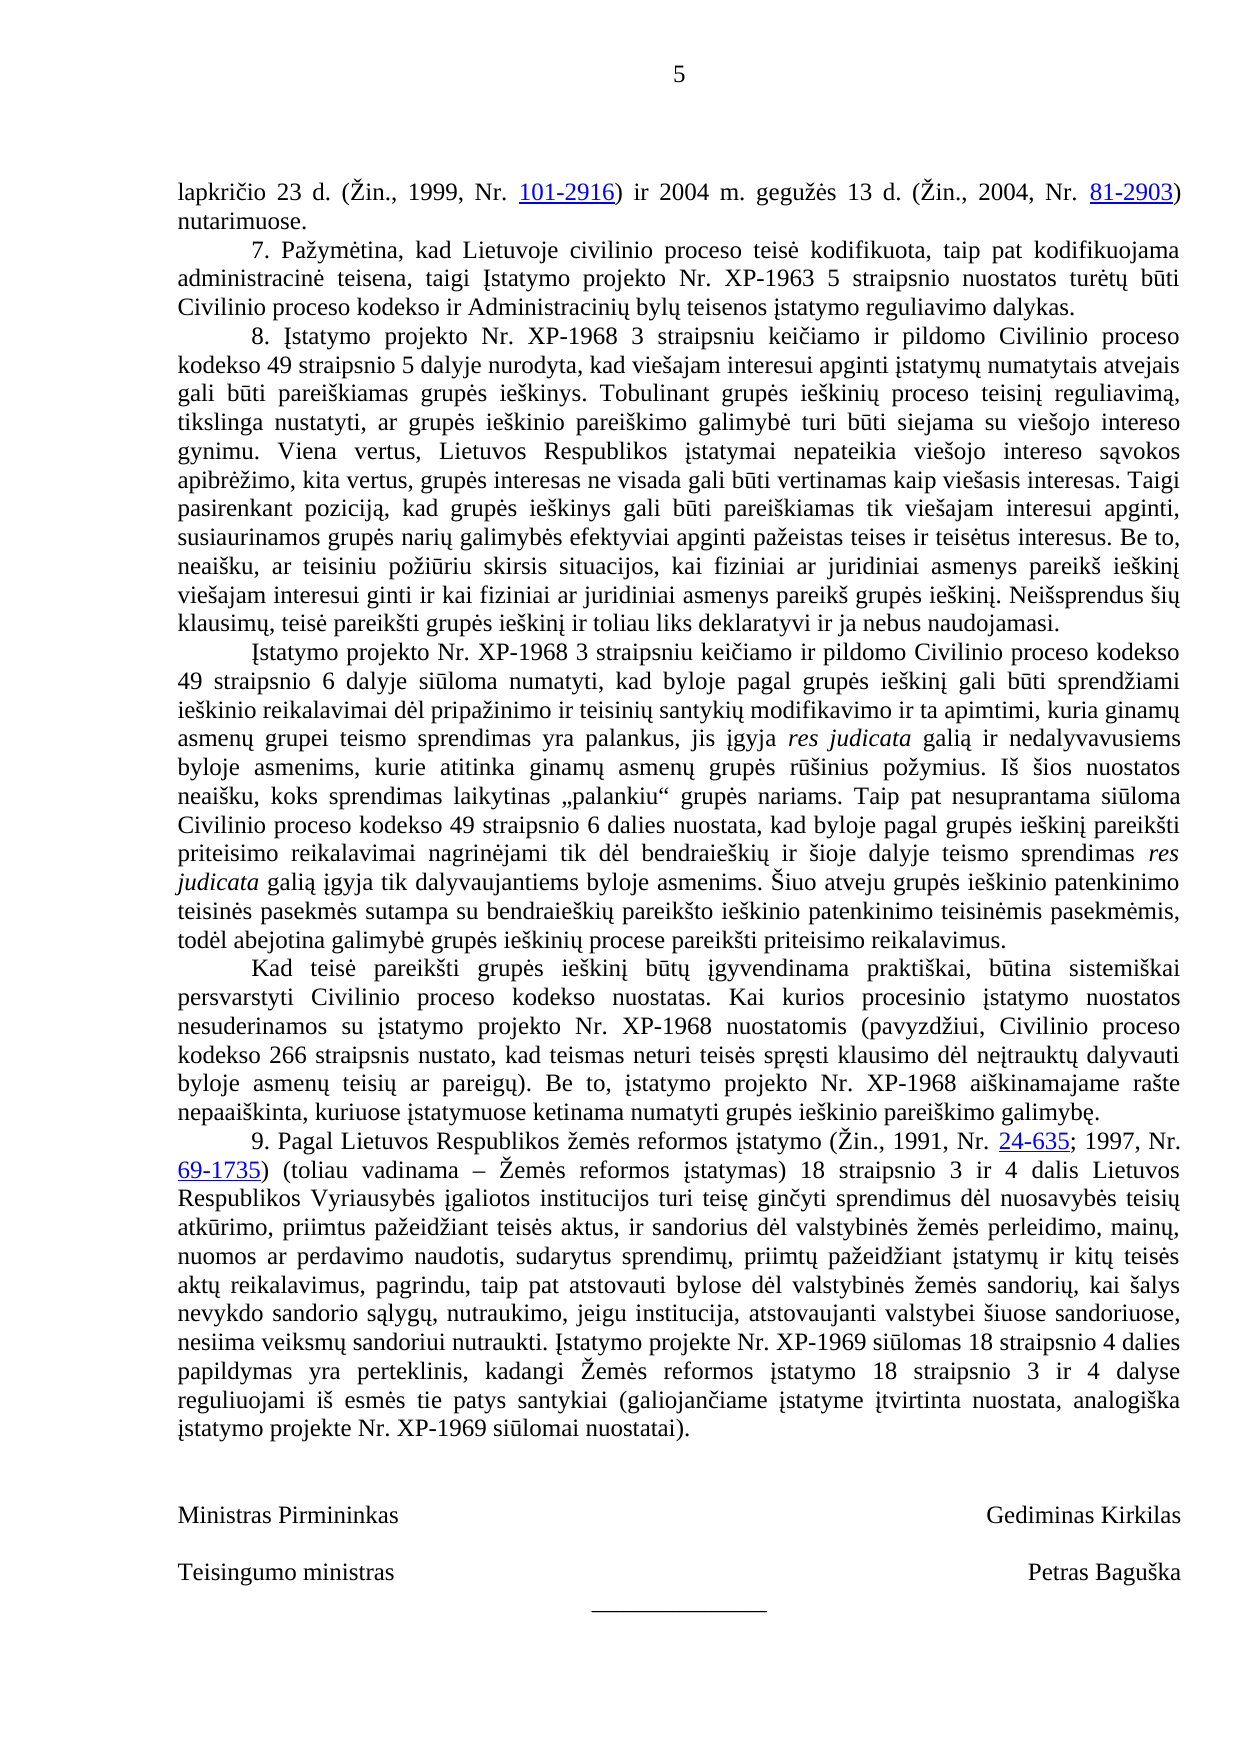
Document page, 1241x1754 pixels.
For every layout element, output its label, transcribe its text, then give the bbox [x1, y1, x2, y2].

text Ministras Pirmininkas Gediminas Kirkilas [177, 1500, 1181, 1528]
text Kad teisė pareikšti grupės ieškinį būtų įgyvendinama praktiškai, būtina sistemiškai persvarstyti Civilinio proceso kodekso nuostatas. Kai kurios procesinio įstatymo nuostatos nesuderinamos su įstatymo projekto Nr. XP-1968 nuostatomis (pavyzdžiui, Civilinio proceso kodekso 266 straipsnis nustato, kad teismas neturi teisės spręsti klausimo dėl neįtrauktų dalyvauti byloje asmenų teisių ar pareigų). Be to, įstatymo projekto Nr. XP-1968 aiškinamajame rašte nepaaiškinta, kuriuose įstatymuose ketinama numatyti grupės ieškinio pareiškimo galimybę. [177, 953, 1181, 1126]
text 9. Pagal Lietuvos Respublikos žemės reformos įstatymo (Žin., 1991, Nr. 24-635; 1997, Nr. 69-1735) (toliau vadinama – Žemės reformos įstatymas) 18 straipsnio 3 ir 4 dalis Lietuvos Respublikos Vyriausybės įgaliotos institucijos turi teisę ginčyti sprendimus dėl nuosavybės teisių atkūrimo, priimtus pažeidžiant teisės aktus, ir sandorius dėl valstybinės žemės perleidimo, mainų, nuomos ar perdavimo naudotis, sudarytus sprendimų, priimtų pažeidžiant įstatymų ir kitų teisės aktų reikalavimus, pagrindu, taip pat atstovauti bylose dėl valstybinės žemės sandorių, kai šalys nevykdo sandorio sąlygų, nutraukimo, jeigu institucija, atstovaujanti valstybei šiuose sandoriuose, nesiima veiksmų sandoriui nutraukti. Įstatymo projekte Nr. XP-1969 siūlomas 18 straipsnio 4 dalies papildymas yra perteklinis, kadangi Žemės reformos įstatymo 18 straipsnio 3 ir 4 dalyse reguliuojami iš esmės tie patys santykiai (galiojančiame įstatyme įtvirtinta nuostata, analogiška įstatymo projekte Nr. XP-1969 siūlomai nuostatai). [177, 1126, 1181, 1442]
text Teisingumo ministras Petras Baguška [177, 1557, 1181, 1586]
text lapkričio 23 d. (Žin., 1999, Nr. 101-2916) ir 2004 m. gegužės 13 d. (Žin., 2004, Nr. 81-2903) nutarimuose. [177, 177, 1181, 235]
text Įstatymo projekto Nr. XP-1968 3 straipsniu keičiamo ir pildomo Civilinio proceso kodekso 49 straipsnio 6 dalyje siūloma numatyti, kad byloje pagal grupės ieškinį gali būti sprendžiami ieškinio reikalavimai dėl pripažinimo ir teisinių santykių modifikavimo ir ta apimtimi, kuria ginamų asmenų grupei teismo sprendimas yra palankus, jis įgyja res judicata galią ir nedalyvavusiems byloje asmenims, kurie atitinka ginamų asmenų grupės rūšinius požymius. Iš šios nuostatos neaišku, koks sprendimas laikytinas „palankiu“ grupės nariams. Taip pat nesuprantama siūloma Civilinio proceso kodekso 49 straipsnio 6 dalies nuostata, kad byloje pagal grupės ieškinį pareikšti priteisimo reikalavimai nagrinėjami tik dėl bendraieškių ir šioje dalyje teismo sprendimas res judicata galią įgyja tik dalyvaujantiems byloje asmenims. Šiuo atveju grupės ieškinio patenkinimo teisinės pasekmės sutampa su bendraieškių pareikšto ieškinio patenkinimo teisinėmis pasekmėmis, todėl abejotina galimybė grupės ieškinių procese pareikšti priteisimo reikalavimus. [177, 637, 1181, 953]
text ______________ [177, 1586, 1181, 1615]
text 7. Pažymėtina, kad Lietuvoje civilinio proceso teisė kodifikuota, taip pat kodifikuojama administracinė teisena, taigi Įstatymo projekto Nr. XP-1963 5 straipsnio nuostatos turėtų būti Civilinio proceso kodekso ir Administracinių bylų teisenos įstatymo reguliavimo dalykas. [177, 235, 1181, 321]
text 8. Įstatymo projekto Nr. XP-1968 3 straipsniu keičiamo ir pildomo Civilinio proceso kodekso 49 straipsnio 5 dalyje nurodyta, kad viešajam interesui apginti įstatymų numatytais atvejais gali būti pareiškiamas grupės ieškinys. Tobulinant grupės ieškinių proceso teisinį reguliavimą, tikslinga nustatyti, ar grupės ieškinio pareiškimo galimybė turi būti siejama su viešojo intereso gynimu. Viena vertus, Lietuvos Respublikos įstatymai nepateikia viešojo intereso sąvokos apibrėžimo, kita vertus, grupės interesas ne visada gali būti vertinamas kaip viešasis interesas. Taigi pasirenkant poziciją, kad grupės ieškinys gali būti pareiškiamas tik viešajam interesui apginti, susiaurinamos grupės narių galimybės efektyviai apginti pažeistas teises ir teisėtus interesus. Be to, neaišku, ar teisiniu požiūriu skirsis situacijos, kai fiziniai ar juridiniai asmenys pareikš ieškinį viešajam interesui ginti ir kai fiziniai ar juridiniai asmenys pareikš grupės ieškinį. Neišsprendus šių klausimų, teisė pareikšti grupės ieškinį ir toliau liks deklaratyvi ir ja nebus naudojamasi. [177, 321, 1181, 637]
